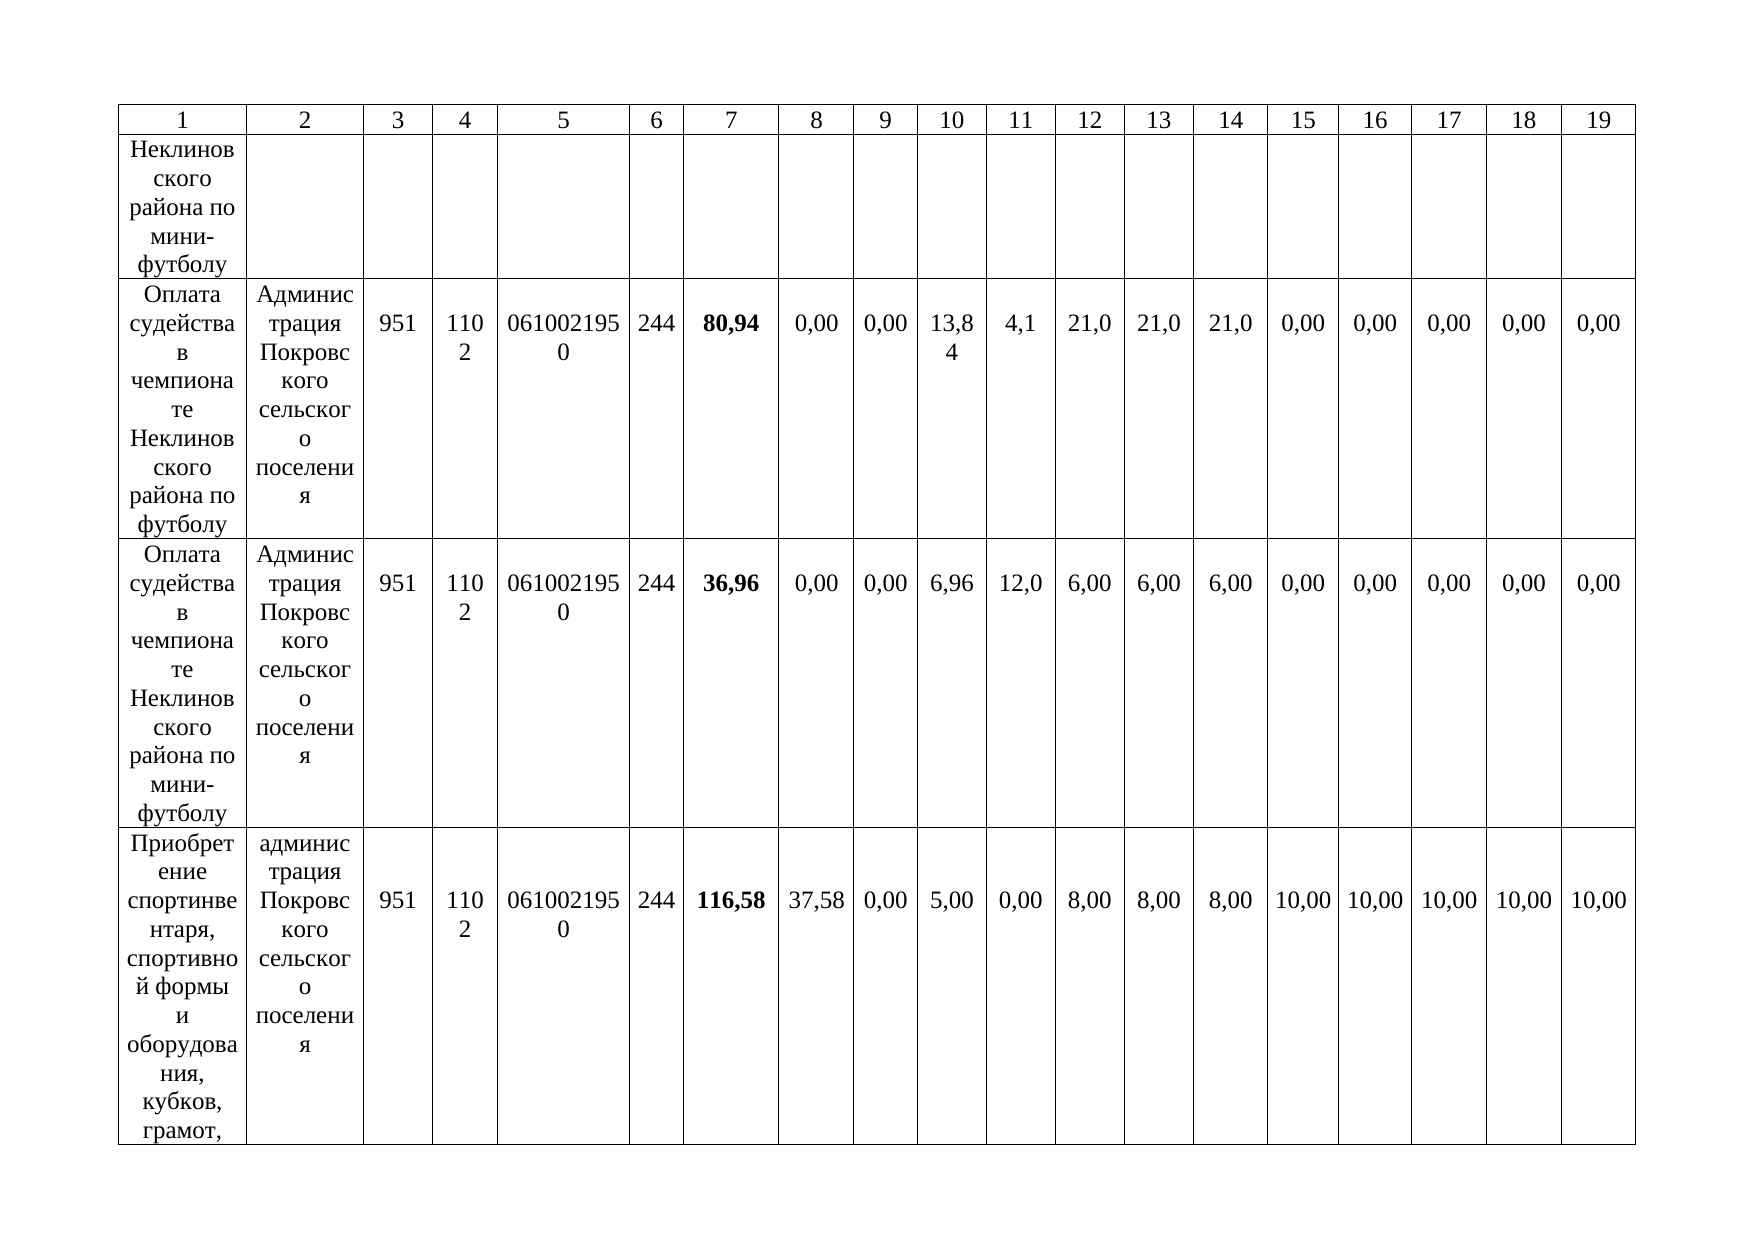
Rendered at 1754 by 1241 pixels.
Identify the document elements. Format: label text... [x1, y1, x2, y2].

table_cell 0,00 [854, 828, 917, 1144]
table_cell [498, 135, 629, 278]
table_header 12 [1056, 105, 1124, 133]
table_cell [433, 135, 497, 278]
table_cell Оплата судейства в чемпионате Неклиновского района по мини-футболу [119, 539, 246, 827]
table_cell Оплата судейства в чемпионате Неклиновского района по футболу [119, 279, 246, 538]
table_cell 0,00 [1487, 279, 1561, 538]
table_cell 21,0 [1194, 279, 1267, 538]
table_cell [1339, 135, 1411, 278]
table_cell администрация Покровского сельского поселения [247, 828, 363, 1144]
table_cell 80,94 [684, 279, 778, 538]
table_cell 0610021950 [498, 279, 629, 538]
table_cell [1125, 135, 1193, 278]
table_cell 12,0 [987, 539, 1055, 827]
table_cell [987, 135, 1055, 278]
table_cell Приобретение спортинвентаря, спортивной формы и оборудования, кубков, грамот, [119, 828, 246, 1144]
table_header 14 [1194, 105, 1267, 133]
table_cell 21,0 [1056, 279, 1124, 538]
table_cell [1487, 135, 1561, 278]
table_cell 951 [364, 279, 432, 538]
table_cell 0610021950 [498, 828, 629, 1144]
table_header 3 [364, 105, 432, 133]
table_cell 6,00 [1194, 539, 1267, 827]
table_header 5 [498, 105, 629, 133]
table_cell 0,00 [1487, 539, 1561, 827]
table_cell [1056, 135, 1124, 278]
table_header 17 [1412, 105, 1486, 133]
table_cell 37,58 [779, 828, 853, 1144]
table_cell [684, 135, 778, 278]
table_cell 10,00 [1487, 828, 1561, 1144]
table_cell 0,00 [1339, 279, 1411, 538]
table_header 19 [1562, 105, 1635, 133]
table_cell 244 [630, 539, 683, 827]
table_cell 0,00 [779, 539, 853, 827]
table_cell 0,00 [1268, 279, 1338, 538]
table_cell 10,00 [1268, 828, 1338, 1144]
table_cell [630, 135, 683, 278]
table_cell 13,84 [918, 279, 986, 538]
table_header 13 [1125, 105, 1193, 133]
table_cell 0,00 [1339, 539, 1411, 827]
table_cell 6,96 [918, 539, 986, 827]
table_cell [1412, 135, 1486, 278]
table_cell 4,1 [987, 279, 1055, 538]
table_cell 0,00 [1562, 279, 1635, 538]
table_cell [247, 135, 363, 278]
table_header 16 [1339, 105, 1411, 133]
table_cell [779, 135, 853, 278]
table_cell 8,00 [1125, 828, 1193, 1144]
table_header 4 [433, 105, 497, 133]
table_header 11 [987, 105, 1055, 133]
table_cell 0,00 [1412, 539, 1486, 827]
table_cell [918, 135, 986, 278]
table_cell Неклиновского района по мини- футболу [119, 135, 246, 278]
table_cell 244 [630, 279, 683, 538]
table_cell 0,00 [1412, 279, 1486, 538]
table_cell 116,58 [684, 828, 778, 1144]
table_cell 10,00 [1562, 828, 1635, 1144]
table_cell 0,00 [854, 279, 917, 538]
table_cell 1102 [433, 279, 497, 538]
table_cell 6,00 [1056, 539, 1124, 827]
table_cell 36,96 [684, 539, 778, 827]
table_cell 951 [364, 828, 432, 1144]
table_cell 0,00 [779, 279, 853, 538]
table_header 15 [1268, 105, 1338, 133]
table_cell 1102 [433, 828, 497, 1144]
table_cell 951 [364, 539, 432, 827]
table_cell [1194, 135, 1267, 278]
table_cell 1102 [433, 539, 497, 827]
table_cell [1562, 135, 1635, 278]
table_header 1 [119, 105, 246, 133]
table_header 9 [854, 105, 917, 133]
table_header 2 [247, 105, 363, 133]
table_cell [364, 135, 432, 278]
table_header 6 [630, 105, 683, 133]
table_cell 10,00 [1412, 828, 1486, 1144]
table_cell 0610021950 [498, 539, 629, 827]
table_cell 0,00 [854, 539, 917, 827]
table_cell 244 [630, 828, 683, 1144]
table_cell Администрация Покровского сельского поселения [247, 539, 363, 827]
table_cell [854, 135, 917, 278]
table_cell 0,00 [1268, 539, 1338, 827]
table_cell 8,00 [1056, 828, 1124, 1144]
table_header 7 [684, 105, 778, 133]
table_cell 0,00 [1562, 539, 1635, 827]
table_cell 6,00 [1125, 539, 1193, 827]
table_header 10 [918, 105, 986, 133]
table_header 8 [779, 105, 853, 133]
table_cell 21,0 [1125, 279, 1193, 538]
table_cell [1268, 135, 1338, 278]
table_header 18 [1487, 105, 1561, 133]
table_cell 10,00 [1339, 828, 1411, 1144]
table_cell 8,00 [1194, 828, 1267, 1144]
table_cell Администрация Покровского сельского поселения [247, 279, 363, 538]
table_cell 0,00 [987, 828, 1055, 1144]
table_cell 5,00 [918, 828, 986, 1144]
